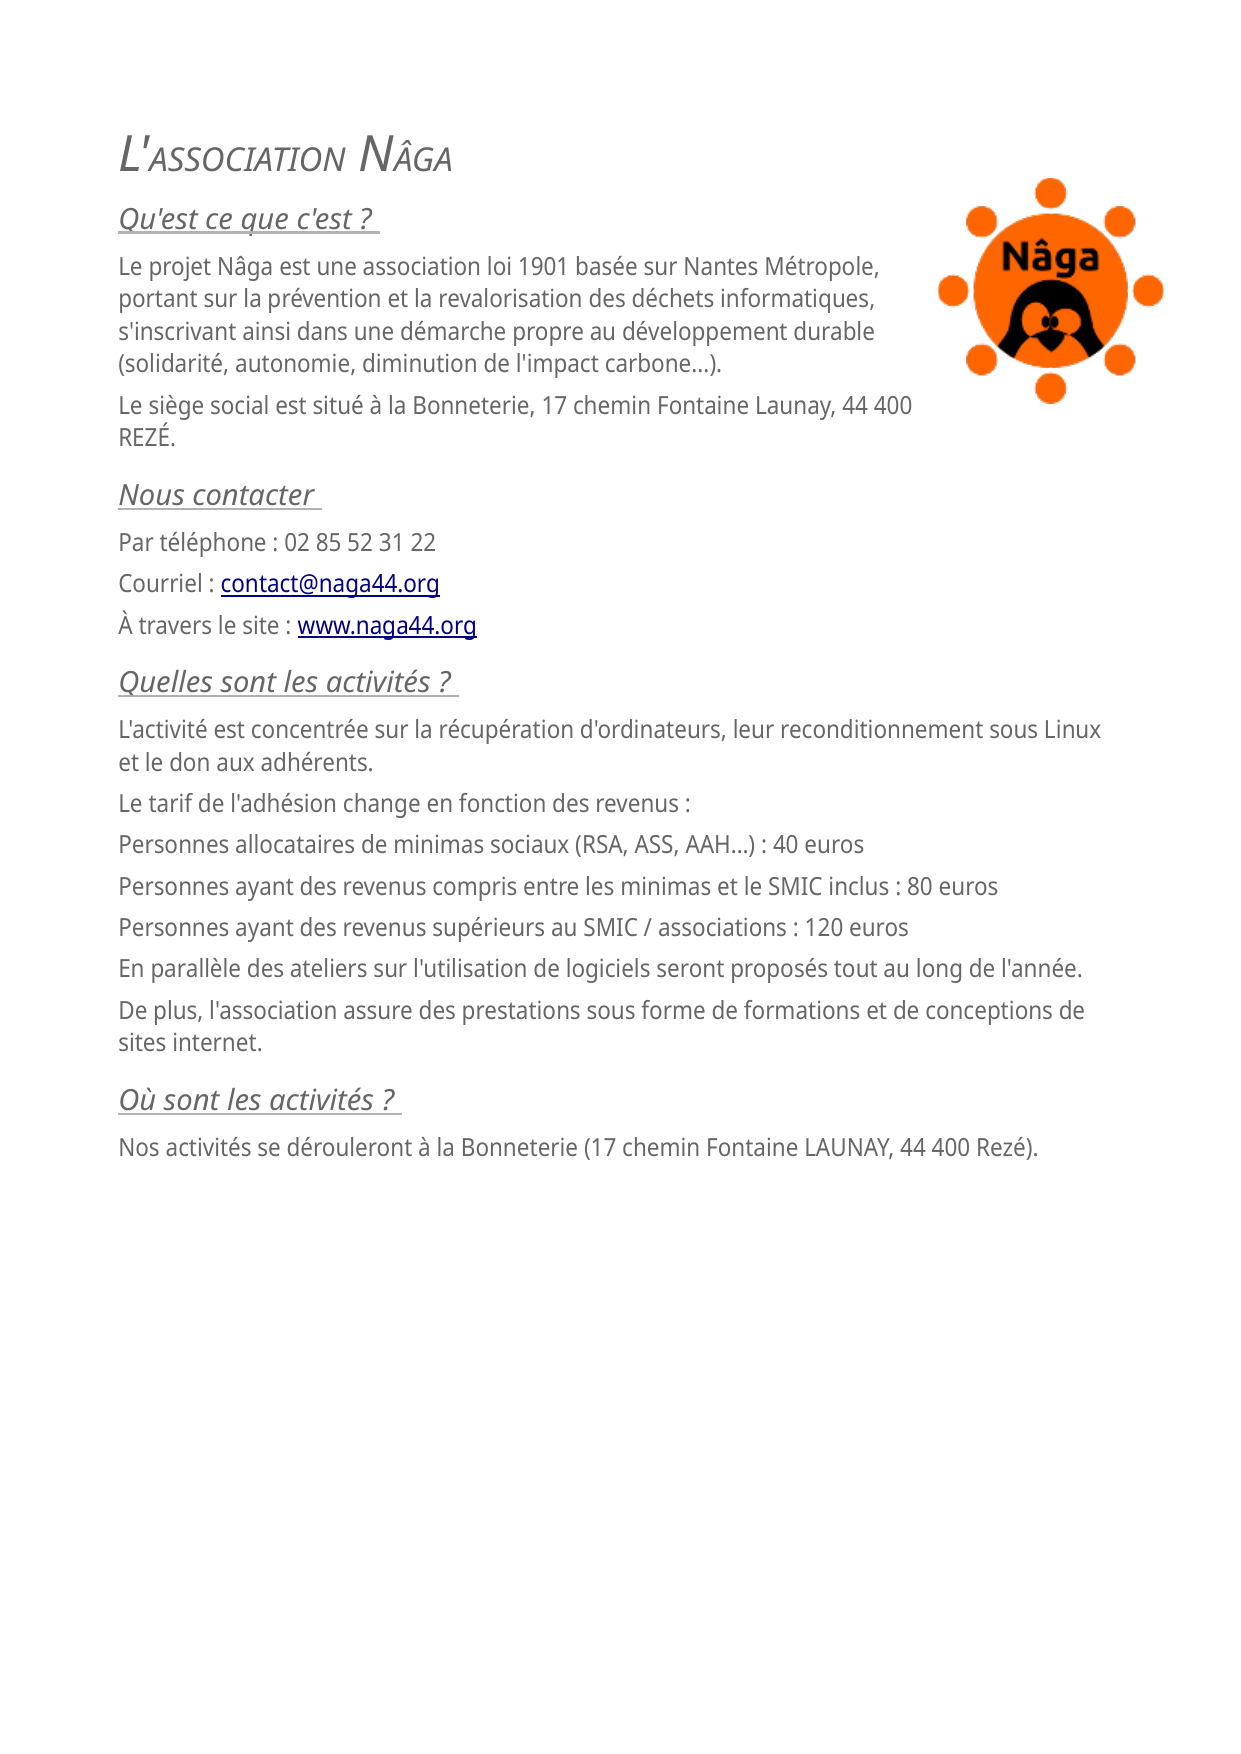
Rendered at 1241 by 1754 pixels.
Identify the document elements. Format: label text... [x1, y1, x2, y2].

picture [938, 178, 1164, 404]
text Le projet Nâga est une association loi 1901 basée sur Nantes Métropole, portant sur la prévention et la revalorisation des déchets informatiques, s'inscrivant ainsi dans une démarche propre au développement durable (solidarité, autonomie, diminution de l'impact carbone...). [118, 249, 938, 379]
subtitle Qu'est ce que c'est ? [118, 198, 938, 238]
text L'activité est concentrée sur la récupération d'ordinateurs, leur reconditionnement sous Linux et le don aux adhérents. [118, 713, 1122, 778]
subtitle Quelles sont les activités ? [118, 661, 1122, 701]
subtitle L'association Nâga [118, 118, 1122, 186]
text Personnes ayant des revenus compris entre les minimas et le SMIC inclus : 80 euros [118, 869, 1122, 902]
text De plus, l'association assure des prestations sous forme de formations et de conceptions de sites internet. [118, 993, 1122, 1058]
text Courriel : contact@naga44.org [118, 567, 1122, 599]
subtitle Où sont les activités ? [118, 1079, 1122, 1119]
text À travers le site : www.naga44.org [118, 608, 1122, 641]
text Le tarif de l'adhésion change en fonction des revenus : [118, 787, 1122, 819]
text Personnes ayant des revenus supérieurs au SMIC / associations : 120 euros [118, 911, 1122, 943]
text Par téléphone : 02 85 52 31 22 [118, 525, 1122, 558]
text En parallèle des ateliers sur l'utilisation de logiciels seront proposés tout au long de l'année. [118, 952, 1122, 984]
text Personnes allocataires de minimas sociaux (RSA, ASS, AAH…) : 40 euros [118, 828, 1122, 860]
text Nos activités se dérouleront à la Bonneterie (17 chemin Fontaine LAUNAY, 44 400 Rezé). [118, 1130, 1122, 1163]
subtitle Nous contacter [118, 474, 1122, 514]
text Le siège social est situé à la Bonneterie, 17 chemin Fontaine Launay, 44 400 REZÉ. [118, 388, 1122, 453]
